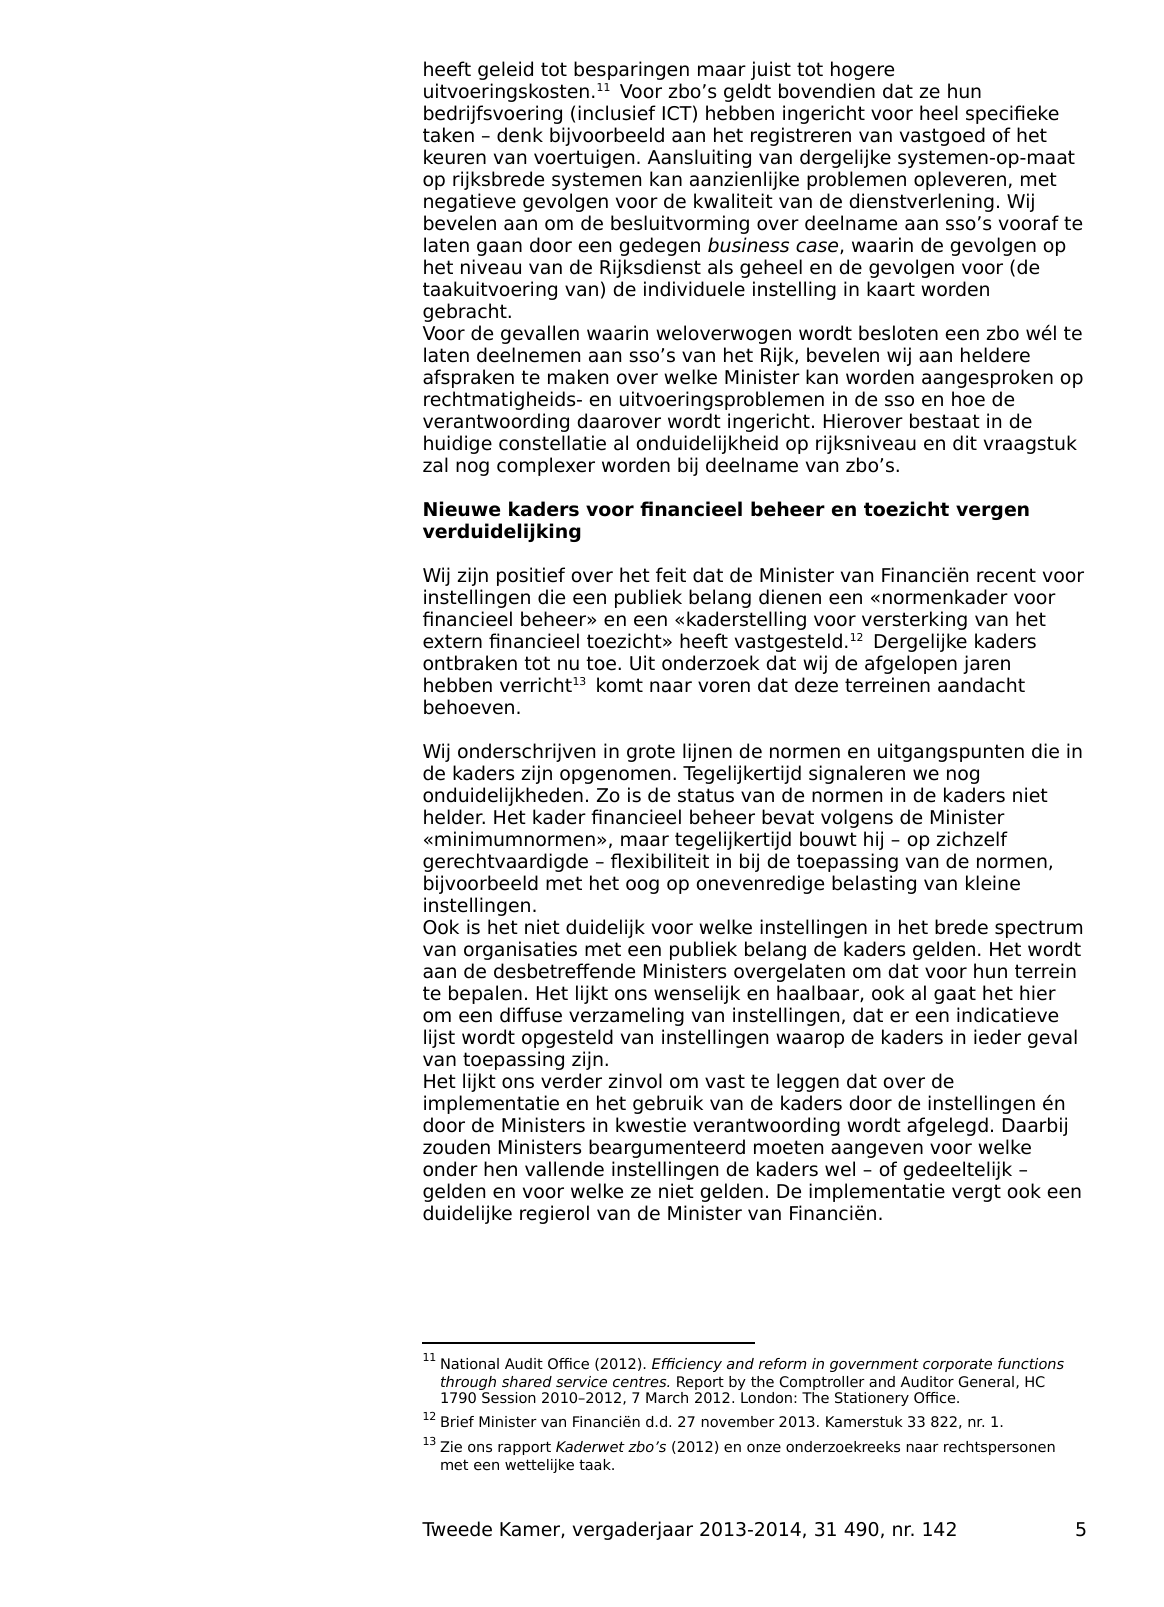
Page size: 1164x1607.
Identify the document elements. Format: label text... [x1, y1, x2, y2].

text Brief Minister van Financiën d.d. 27 november 2013. Kamerstuk 33 822, nr. 1. [422, 1410, 1087, 1432]
text Het lijkt ons verder zinvol om vast te leggen dat over de implementatie en het gebruik van de kaders door de instellingen én door de Ministers in kwestie verantwoording wordt afgelegd. Daarbij zouden Ministers beargumenteerd moeten aangeven voor welke onder hen vallende instellingen de kaders wel – of gedeeltelijk – gelden en voor welke ze niet gelden. De implementatie vergt ook een duidelijke regierol van de Minister van Financiën. [422, 1071, 1087, 1224]
text Ook is het niet duidelijk voor welke instellingen in het brede spectrum van organisaties met een publiek belang de kaders gelden. Het wordt aan de desbetreffende Ministers overgelaten om dat voor hun terrein te bepalen. Het lijkt ons wenselijk en haalbaar, ook al gaat het hier om een diffuse verzameling van instellingen, dat er een indicatieve lijst wordt opgesteld van instellingen waarop de kaders in ieder geval van toepassing zijn. [422, 917, 1087, 1071]
subtitle Nieuwe kaders voor financieel beheer en toezicht vergen verduidelijking [422, 499, 1087, 543]
text Wij onderschrijven in grote lijnen de normen en uitgangspunten die in de kaders zijn opgenomen. Tegelijkertijd signaleren we nog onduidelijkheden. Zo is de status van de normen in de kaders niet helder. Het kader financieel beheer bevat volgens de Minister «minimumnormen», maar tegelijkertijd bouwt hij – op zichzelf gerechtvaardigde – flexibiliteit in bij de toepassing van de normen, bijvoorbeeld met het oog op onevenredige belasting van kleine instellingen. [422, 741, 1087, 917]
text Wij zijn positief over het feit dat de Minister van Financiën recent voor instellingen die een publiek belang dienen een «normenkader voor financieel beheer» en een «kaderstelling voor versterking van het extern financieel toezicht» heeft vastgesteld. Dergelijke kaders ontbraken tot nu toe. Uit onderzoek dat wij de afgelopen jaren hebben verricht komt naar voren dat deze terreinen aandacht behoeven. [422, 565, 1087, 719]
text Voor de gevallen waarin weloverwogen wordt besloten een zbo wél te laten deelnemen aan sso’s van het Rijk, bevelen wij aan heldere afspraken te maken over welke Minister kan worden aangesproken op rechtmatigheids- en uitvoeringsproblemen in de sso en hoe de verantwoording daarover wordt ingericht. Hierover bestaat in de huidige constellatie al onduidelijkheid op rijksniveau en dit vraagstuk zal nog complexer worden bij deelname van zbo’s. [422, 323, 1087, 477]
text heeft geleid tot besparingen maar juist tot hogere uitvoeringskosten. Voor zbo’s geldt bovendien dat ze hun bedrijfsvoering (inclusief ICT) hebben ingericht voor heel specifieke taken – denk bijvoorbeeld aan het registreren van vastgoed of het keuren van voertuigen. Aansluiting van dergelijke systemen-op-maat op rijksbrede systemen kan aanzienlijke problemen opleveren, met negatieve gevolgen voor de kwaliteit van de dienstverlening. Wij bevelen aan om de besluitvorming over deelname aan sso’s vooraf te laten gaan door een gedegen business case, waarin de gevolgen op het niveau van de Rijksdienst als geheel en de gevolgen voor (de taakuitvoering van) de individuele instelling in kaart worden gebracht. [422, 59, 1087, 323]
text National Audit Office (2012). Efficiency and reform in government corporate functions through shared service centres. Report by the Comptroller and Auditor General, HC 1790 Session 2010–2012, 7 March 2012. London: The Stationery Office. [422, 1352, 1087, 1407]
text Zie ons rapport Kaderwet zbo’s (2012) en onze onderzoekreeks naar rechtspersonen met een wettelijke taak. [422, 1435, 1087, 1474]
